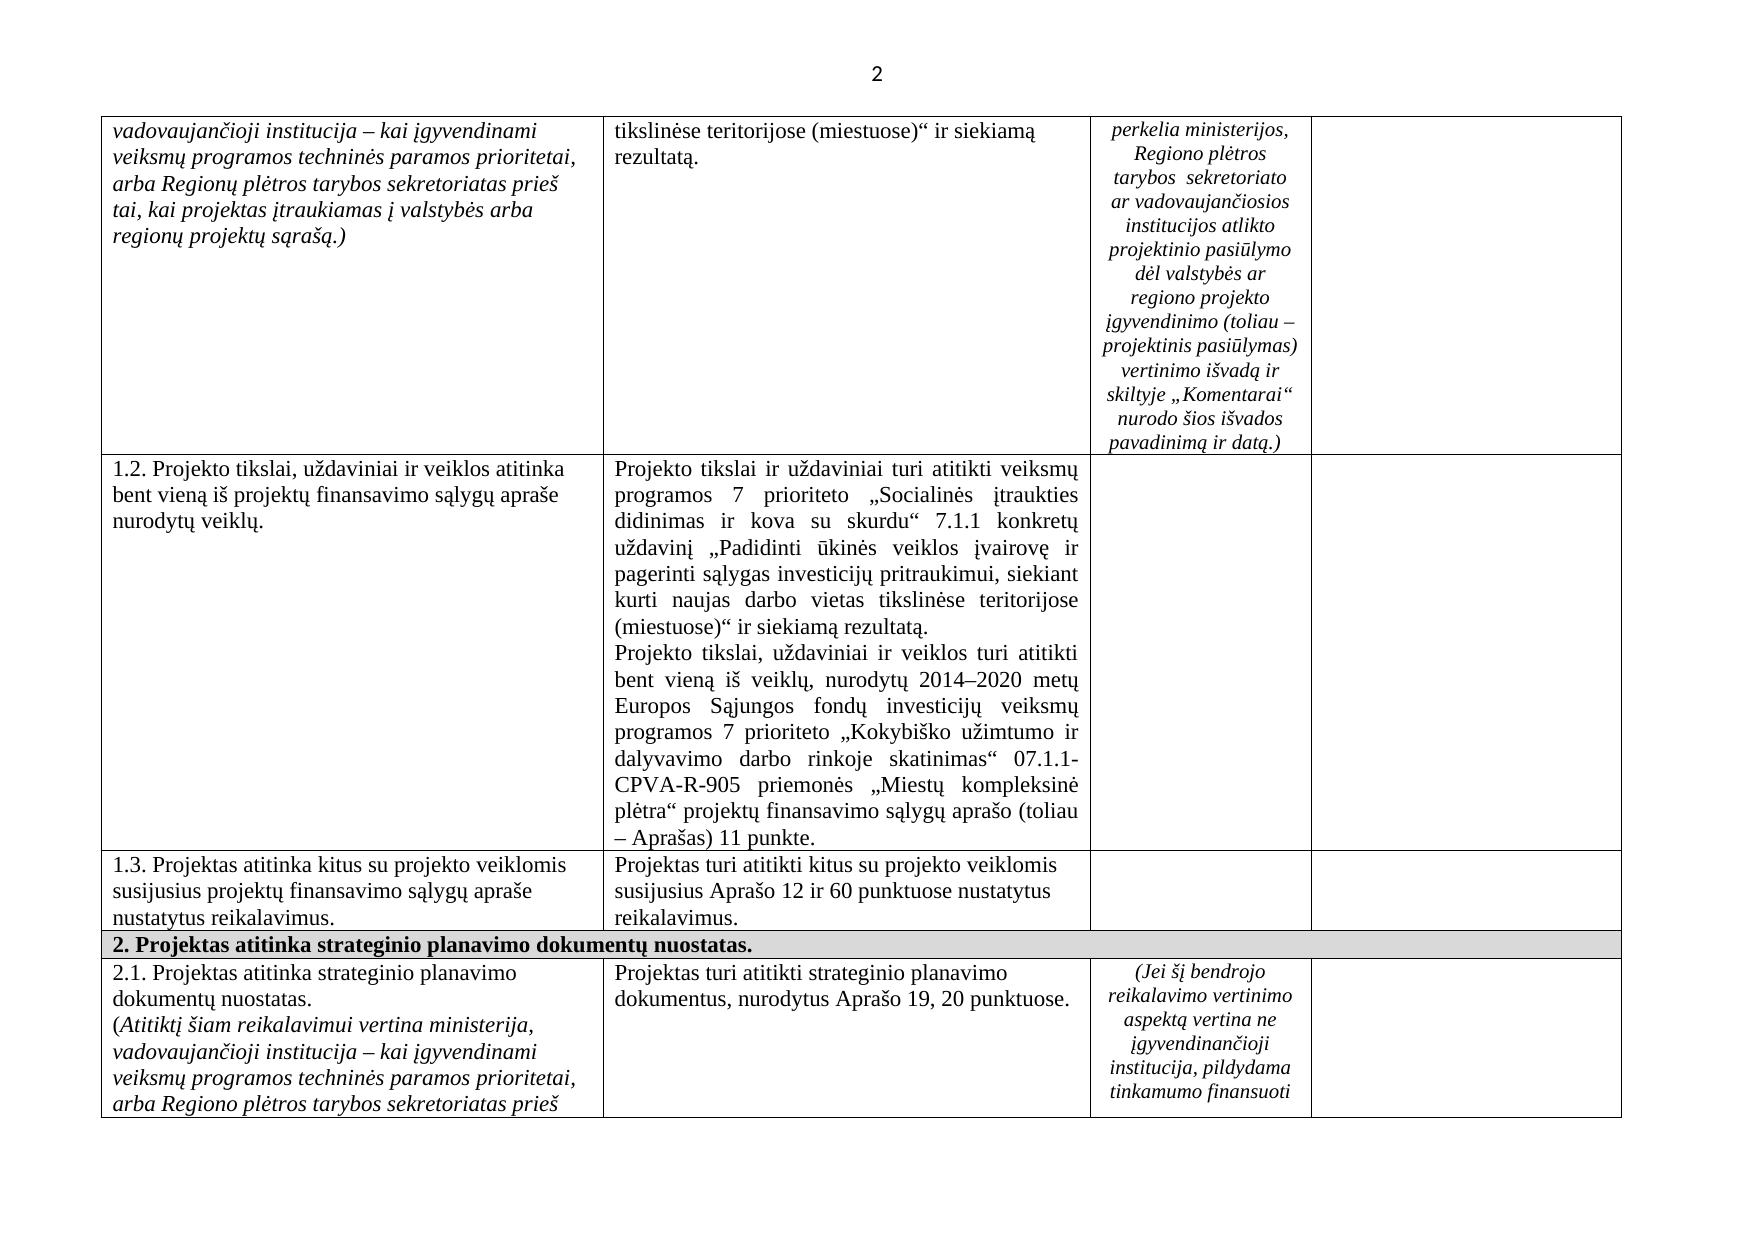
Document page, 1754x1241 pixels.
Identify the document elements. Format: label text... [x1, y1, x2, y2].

table_cell [1091, 455, 1311, 850]
table_cell [1312, 455, 1621, 850]
table_cell Projektas turi atitikti strateginio planavimo dokumentus, nurodytus Aprašo 19, 20 punktuose. [604, 959, 1090, 1117]
table_cell (Jei šį bendrojo reikalavimo vertinimo aspektą vertina ne įgyvendinančioji institucija, pildydama tinkamumo finansuoti [1091, 959, 1311, 1117]
table_cell Projekto tikslai ir uždaviniai turi atitikti veiksmų programos 7 prioriteto „Socialinės įtraukties didinimas ir kova su skurdu“ 7.1.1 konkretų uždavinį „Padidinti ūkinės veiklos įvairovę ir pagerinti sąlygas investicijų pritraukimui, siekiant kurti naujas darbo vietas tikslinėse teritorijose (miestuose)“ ir siekiamą rezultatą. Projekto tikslai, uždaviniai ir veiklos turi atitikti bent vieną iš veiklų, nurodytų 2014–2020 metų Europos Sąjungos fondų investicijų veiksmų programos 7 prioriteto „Kokybiško užimtumo ir dalyvavimo darbo rinkoje skatinimas“ 07.1.1-CPVA-R-905 priemonės „Miestų kompleksinė plėtra“ projektų finansavimo sąlygų aprašo (toliau – Aprašas) 11 punkte. [604, 455, 1090, 850]
table_cell tikslinėse teritorijose (miestuose)“ ir siekiamą rezultatą. [604, 117, 1090, 454]
table_cell 2.1. Projektas atitinka strateginio planavimo dokumentų nuostatas. (Atitiktį šiam reikalavimui vertina ministerija, vadovaujančioji institucija – kai įgyvendinami veiksmų programos techninės paramos prioritetai, arba Regiono plėtros tarybos sekretoriatas prieš [102, 959, 603, 1117]
table_cell [1312, 959, 1621, 1117]
table_cell [1312, 117, 1621, 454]
table_cell [1091, 851, 1311, 930]
table_cell perkelia ministerijos, Regiono plėtros tarybos sekretoriato ar vadovaujančiosios institucijos atlikto projektinio pasiūlymo dėl valstybės ar regiono projekto įgyvendinimo (toliau – projektinis pasiūlymas) vertinimo išvadą ir skiltyje „Komentarai“ nurodo šios išvados pavadinimą ir datą.) [1091, 117, 1311, 454]
table_cell 1.3. Projektas atitinka kitus su projekto veiklomis susijusius projektų finansavimo sąlygų apraše nustatytus reikalavimus. [102, 851, 603, 930]
table_cell 1.2. Projekto tikslai, uždaviniai ir veiklos atitinka bent vieną iš projektų finansavimo sąlygų apraše nurodytų veiklų. [102, 455, 603, 850]
table_cell 2. Projektas atitinka strateginio planavimo dokumentų nuostatas. [102, 931, 1621, 958]
table_cell vadovaujančioji institucija – kai įgyvendinami veiksmų programos techninės paramos prioritetai, arba Regionų plėtros tarybos sekretoriatas prieš tai, kai projektas įtraukiamas į valstybės arba regionų projektų sąrašą.) [102, 117, 603, 454]
table_cell [1312, 851, 1621, 930]
table_cell Projektas turi atitikti kitus su projekto veiklomis susijusius Aprašo 12 ir 60 punktuose nustatytus reikalavimus. [604, 851, 1090, 930]
